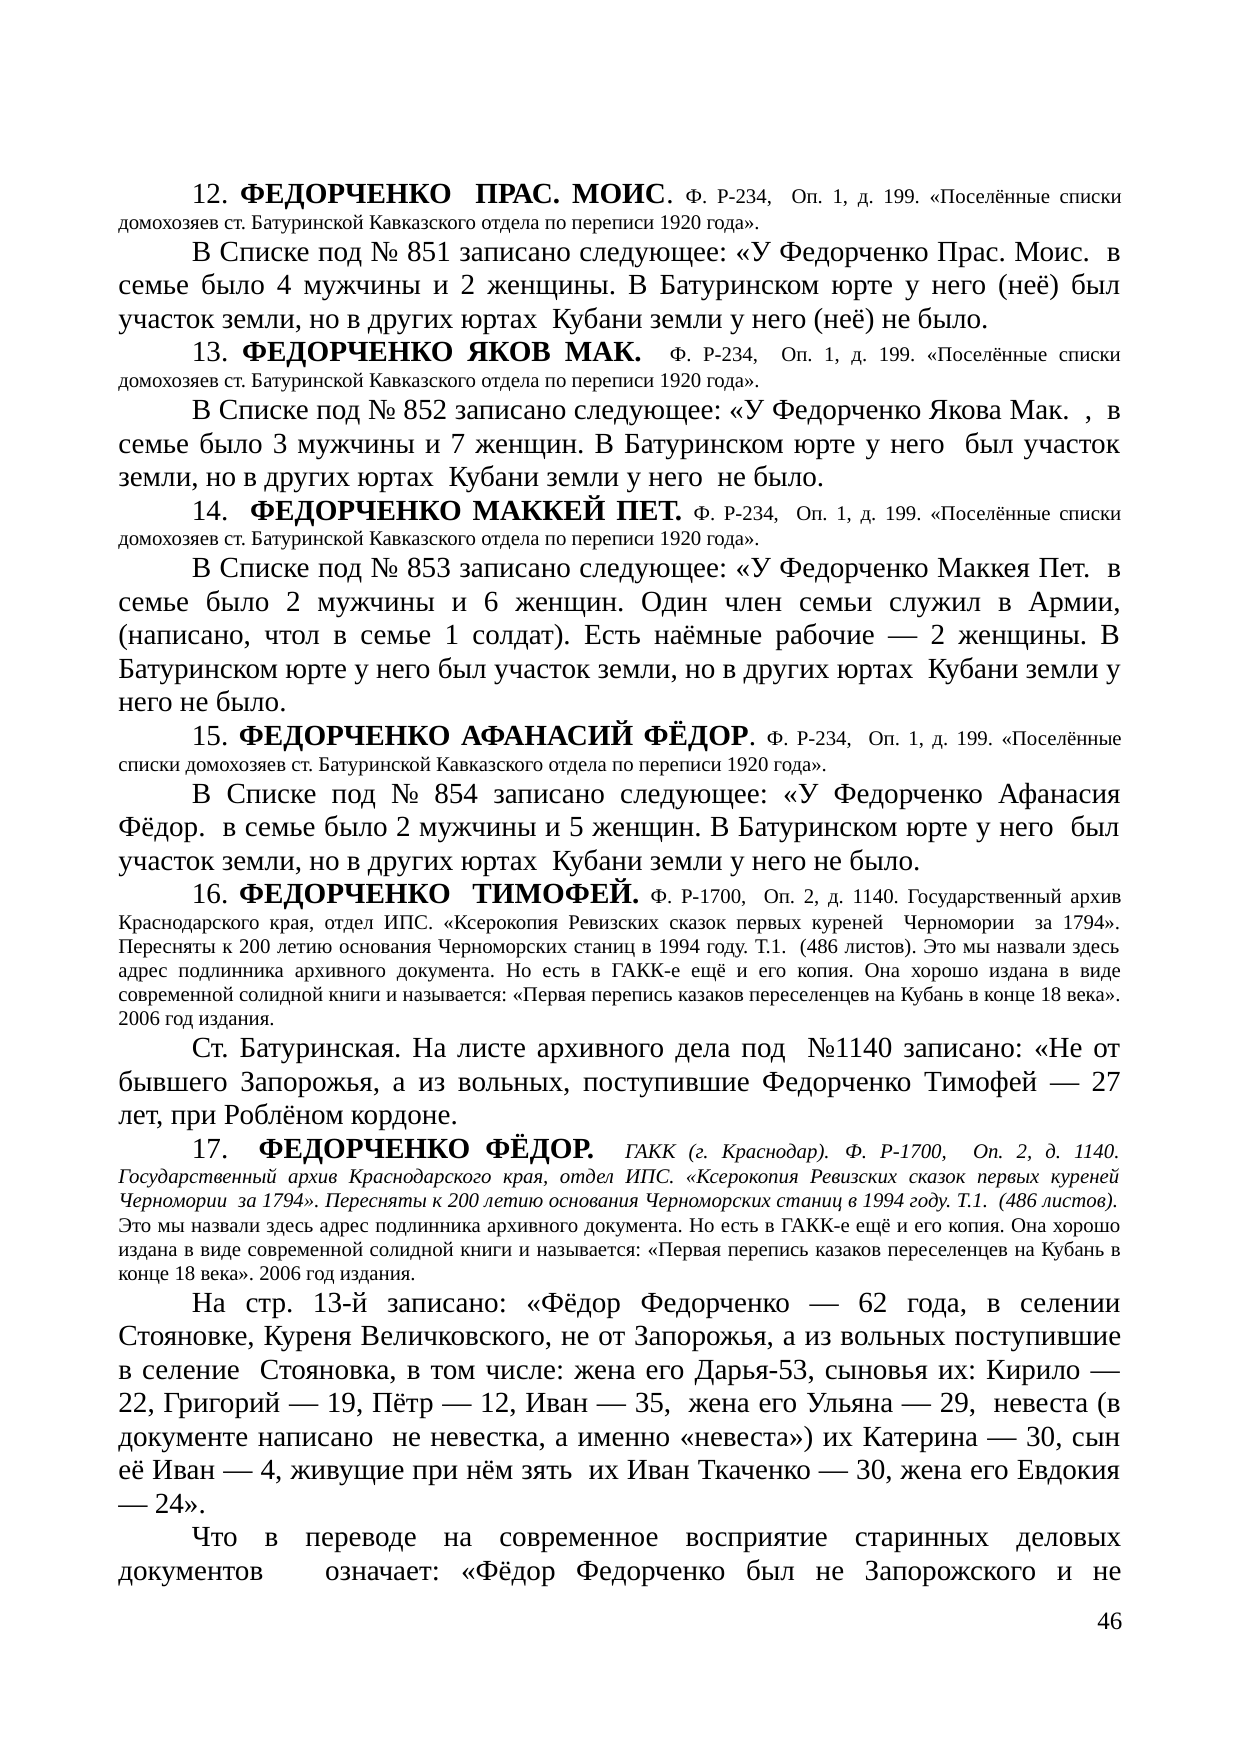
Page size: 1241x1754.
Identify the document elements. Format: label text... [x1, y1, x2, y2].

text В Списке под № 853 записано следующее: «У Федорченко Маккея Пет. в семье было 2 мужчины и 6 женщин. Один член семьи служил в Армии, (написано, чтол в семье 1 солдат). Есть наёмные рабочие — 2 женщины. В Батуринском юрте у него был участок земли, но в других юртах Кубани земли у него не было. [118, 550, 1122, 718]
text В Списке под № 852 записано следующее: «У Федорченко Якова Мак. , в семье было 3 мужчины и 7 женщин. В Батуринском юрте у него был участок земли, но в других юртах Кубани земли у него не было. [118, 392, 1122, 493]
text 15. ФЕДОРЧЕНКО АФАНАСИЙ ФЁДОР. Ф. Р-234, Оп. 1, д. 199. «Поселённые списки домохозяев ст. Батуринской Кавказского отдела по переписи 1920 года». [118, 718, 1122, 776]
text В Списке под № 854 записано следующее: «У Федорченко Афанасия Фёдор. в семье было 2 мужчины и 5 женщин. В Батуринском юрте у него был участок земли, но в других юртах Кубани земли у него не было. [118, 776, 1122, 876]
text 14. ФЕДОРЧЕНКО МАККЕЙ ПЕТ. Ф. Р-234, Оп. 1, д. 199. «Поселённые списки домохозяев ст. Батуринской Кавказского отдела по переписи 1920 года». [118, 493, 1122, 550]
text В Списке под № 851 записано следующее: «У Федорченко Прас. Моис. в семье было 4 мужчины и 2 женщины. В Батуринском юрте у него (неё) был участок земли, но в других юртах Кубани земли у него (неё) не было. [118, 234, 1122, 334]
text На стр. 13-й записано: «Фёдор Федорченко — 62 года, в селении Стояновке, Куреня Величковского, не от Запорожья, а из вольных поступившие в селение Стояновка, в том числе: жена его Дарья-53, сыновья их: Кирило — 22, Григорий — 19, Пётр — 12, Иван — 35, жена его Ульяна — 29, невеста (в документе написано не невестка, а именно «невеста») их Катерина — 30, сын её Иван — 4, живущие при нём зять их Иван Ткаченко — 30, жена его Евдокия — 24». [118, 1285, 1122, 1519]
text Что в переводе на современное восприятие старинных деловых документов означает: «Фёдор Федорченко был не Запорожского и не [118, 1519, 1122, 1587]
text 17. ФЕДОРЧЕНКО ФЁДОР. ГАКК (г. Краснодар). Ф. Р-1700, Оп. 2, д. 1140. Государственный архив Краснодарского края, отдел ИПС. «Ксерокопия Ревизских сказок первых куреней Черномории за 1794». Пересняты к 200 летию основания Черноморских станиц в 1994 году. Т.1. (486 листов). Это мы назвали здесь адрес подлинника архивного документа. Но есть в ГАКК-е ещё и его копия. Она хорошо издана в виде современной солидной книги и называется: «Первая перепись казаков переселенцев на Кубань в конце 18 века». 2006 год издания. [118, 1131, 1122, 1285]
text Ст. Батуринская. На листе архивного дела под №1140 записано: «Не от бывшего Запорожья, а из вольных, поступившие Федорченко Тимофей — 27 лет, при Роблёном кордоне. [118, 1030, 1122, 1131]
text 16. ФЕДОРЧЕНКО ТИМОФЕЙ. Ф. Р-1700, Оп. 2, д. 1140. Государственный архив Краснодарского края, отдел ИПС. «Ксерокопия Ревизских сказок первых куреней Черномории за 1794». Пересняты к 200 летию основания Черноморских станиц в 1994 году. Т.1. (486 листов). Это мы назвали здесь адрес подлинника архивного документа. Но есть в ГАКК-е ещё и его копия. Она хорошо издана в виде современной солидной книги и называется: «Первая перепись казаков переселенцев на Кубань в конце 18 века». 2006 год издания. [118, 876, 1122, 1030]
text 12. ФЕДОРЧЕНКО ПРАС. МОИС. Ф. Р-234, Оп. 1, д. 199. «Поселённые списки домохозяев ст. Батуринской Кавказского отдела по переписи 1920 года». [118, 176, 1122, 234]
text 13. ФЕДОРЧЕНКО ЯКОВ МАК. Ф. Р-234, Оп. 1, д. 199. «Поселённые списки домохозяев ст. Батуринской Кавказского отдела по переписи 1920 года». [118, 334, 1122, 392]
